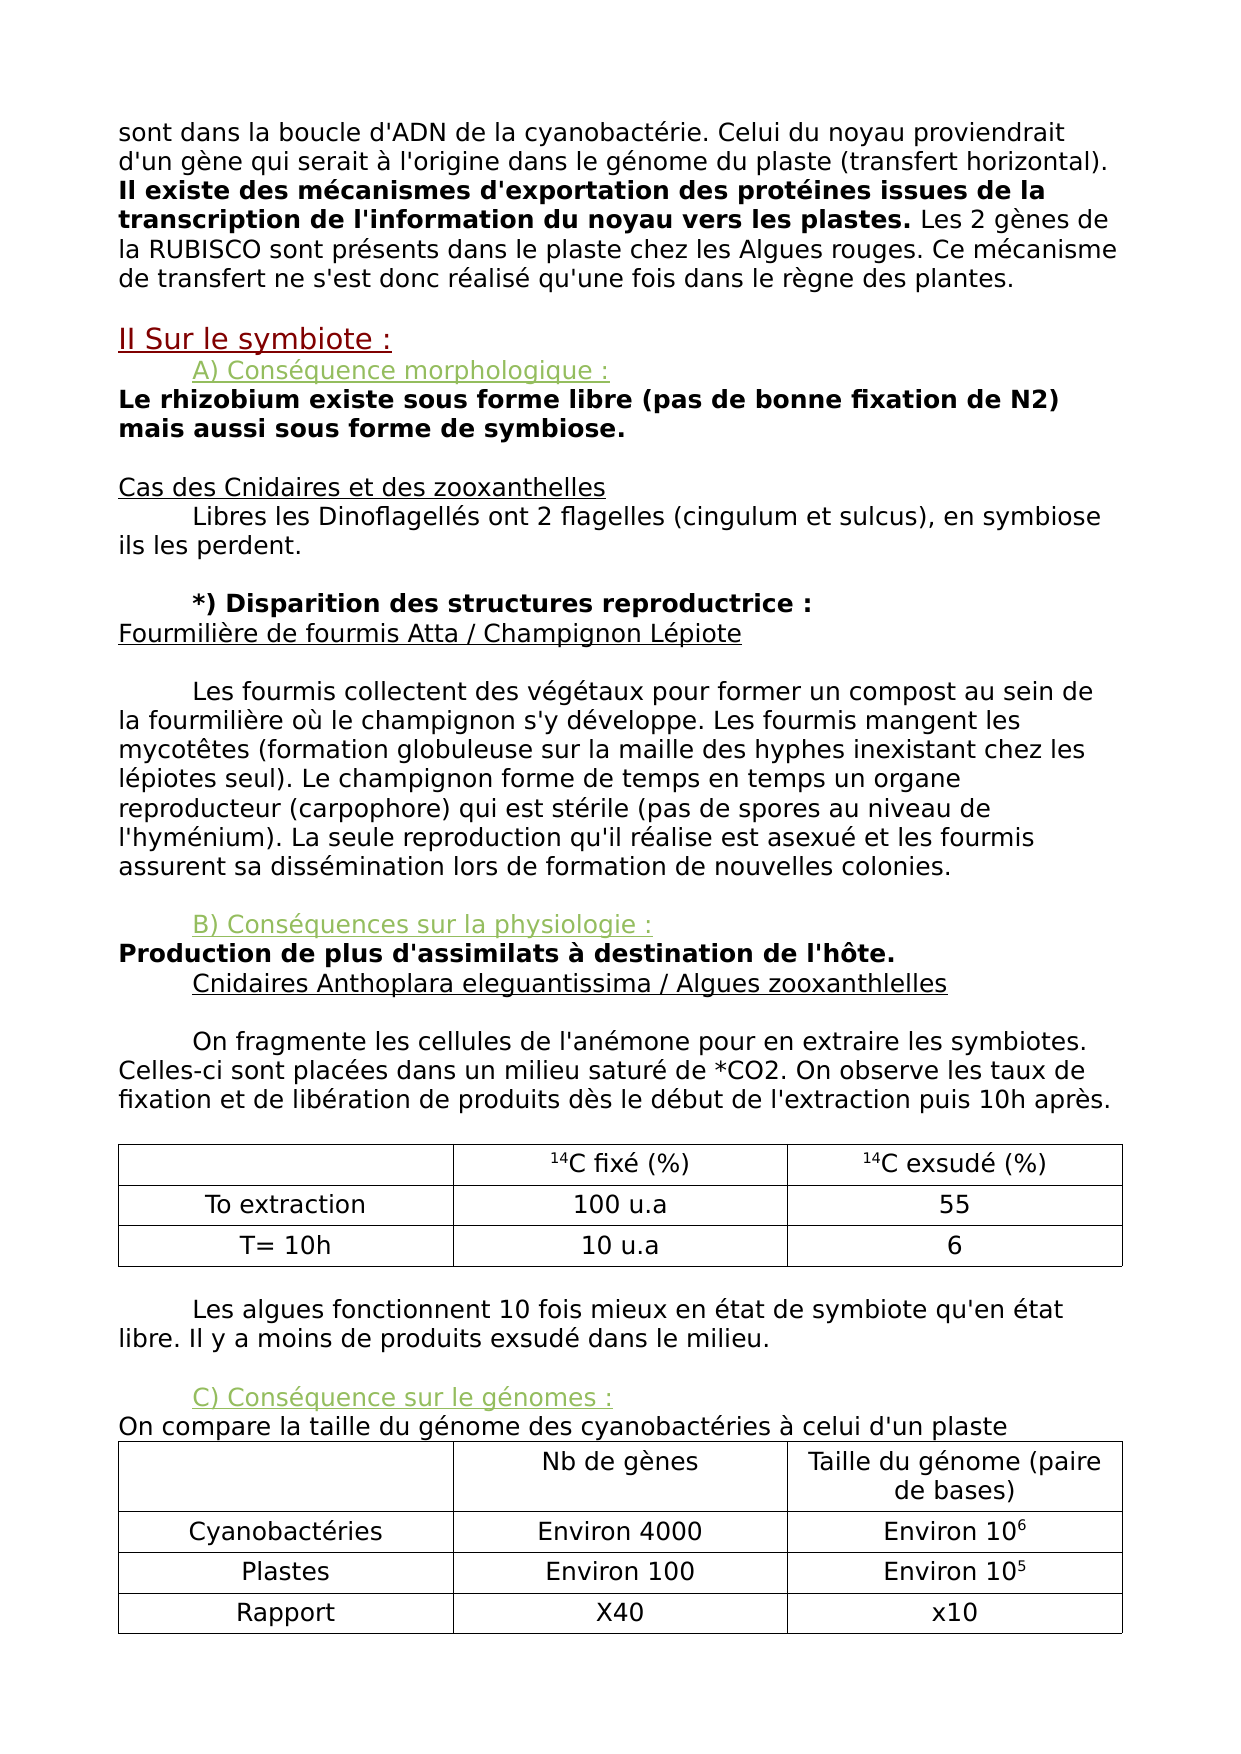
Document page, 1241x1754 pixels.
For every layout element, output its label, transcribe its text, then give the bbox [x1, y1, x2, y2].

table_header Taille du génome (paire de bases) [788, 1442, 1122, 1511]
text Fourmilière de fourmis Atta / Champignon Lépiote [118, 619, 1122, 648]
text sont dans la boucle d'ADN de la cyanobactérie. Celui du noyau proviendrait d'un gène qui serait à l'origine dans le génome du plaste (transfert horizontal). Il existe des mécanismes d'exportation des protéines issues de la transcription de l'information du noyau vers les plastes. Les 2 gènes de la RUBISCO sont présents dans le plaste chez les Algues rouges. Ce mécanisme de transfert ne s'est donc réalisé qu'une fois dans le règne des plantes. [118, 118, 1122, 293]
text Production de plus d'assimilats à destination de l'hôte. [118, 939, 1122, 969]
table_header 14C exsudé (%) [788, 1145, 1122, 1184]
text Les fourmis collectent des végétaux pour former un compost au sein de la fourmilière où le champignon s'y développe. Les fourmis mangent les mycotêtes (formation globuleuse sur la maille des hyphes inexistant chez les lépiotes seul). Le champignon forme de temps en temps un organe reproducteur (carpophore) qui est stérile (pas de spores au niveau de l'hyménium). La seule reproduction qu'il réalise est asexué et les fourmis assurent sa dissémination lors de formation de nouvelles colonies. [118, 677, 1122, 881]
table_cell Environ 105 [788, 1553, 1122, 1592]
table_cell x10 [788, 1594, 1122, 1633]
table_header Nb de gènes [454, 1442, 787, 1511]
text Libres les Dinoflagellés ont 2 flagelles (cingulum et sulcus), en symbiose ils les perdent. [118, 502, 1122, 560]
table_header [119, 1442, 453, 1511]
text Cas des Cnidaires et des zooxanthelles [118, 473, 1122, 502]
text II Sur le symbiote : [118, 322, 1122, 356]
text A) Conséquence morphologique : [118, 356, 1122, 385]
table_cell 55 [788, 1186, 1122, 1225]
table_cell Cyanobactéries [119, 1512, 453, 1552]
table_cell X40 [454, 1594, 787, 1633]
table_cell 10 u.a [454, 1226, 787, 1266]
table_cell To extraction [119, 1186, 453, 1225]
text B) Conséquences sur la physiologie : [118, 910, 1122, 939]
text On compare la taille du génome des cyanobactéries à celui d'un plaste [118, 1412, 1122, 1441]
table_header [119, 1145, 453, 1184]
text Les algues fonctionnent 10 fois mieux en état de symbiote qu'en état libre. Il y a moins de produits exsudé dans le milieu. [118, 1295, 1122, 1353]
table_cell Environ 4000 [454, 1512, 787, 1552]
text C) Conséquence sur le génomes : [118, 1383, 1122, 1412]
table_cell 100 u.a [454, 1186, 787, 1225]
table_cell Rapport [119, 1594, 453, 1633]
text Cnidaires Anthoplara eleguantissima / Algues zooxanthlelles [118, 969, 1122, 998]
table_cell T= 10h [119, 1226, 453, 1266]
table_cell Plastes [119, 1553, 453, 1592]
table_cell 6 [788, 1226, 1122, 1266]
text Le rhizobium existe sous forme libre (pas de bonne fixation de N2) mais aussi sous forme de symbiose. [118, 385, 1122, 444]
table_cell Environ 100 [454, 1553, 787, 1592]
table_header 14C fixé (%) [454, 1145, 787, 1184]
table_cell Environ 106 [788, 1512, 1122, 1552]
text *) Disparition des structures reproductrice : [118, 589, 1122, 619]
text On fragmente les cellules de l'anémone pour en extraire les symbiotes. Celles-ci sont placées dans un milieu saturé de *CO2. On observe les taux de fixation et de libération de produits dès le début de l'extraction puis 10h après. [118, 1027, 1122, 1114]
